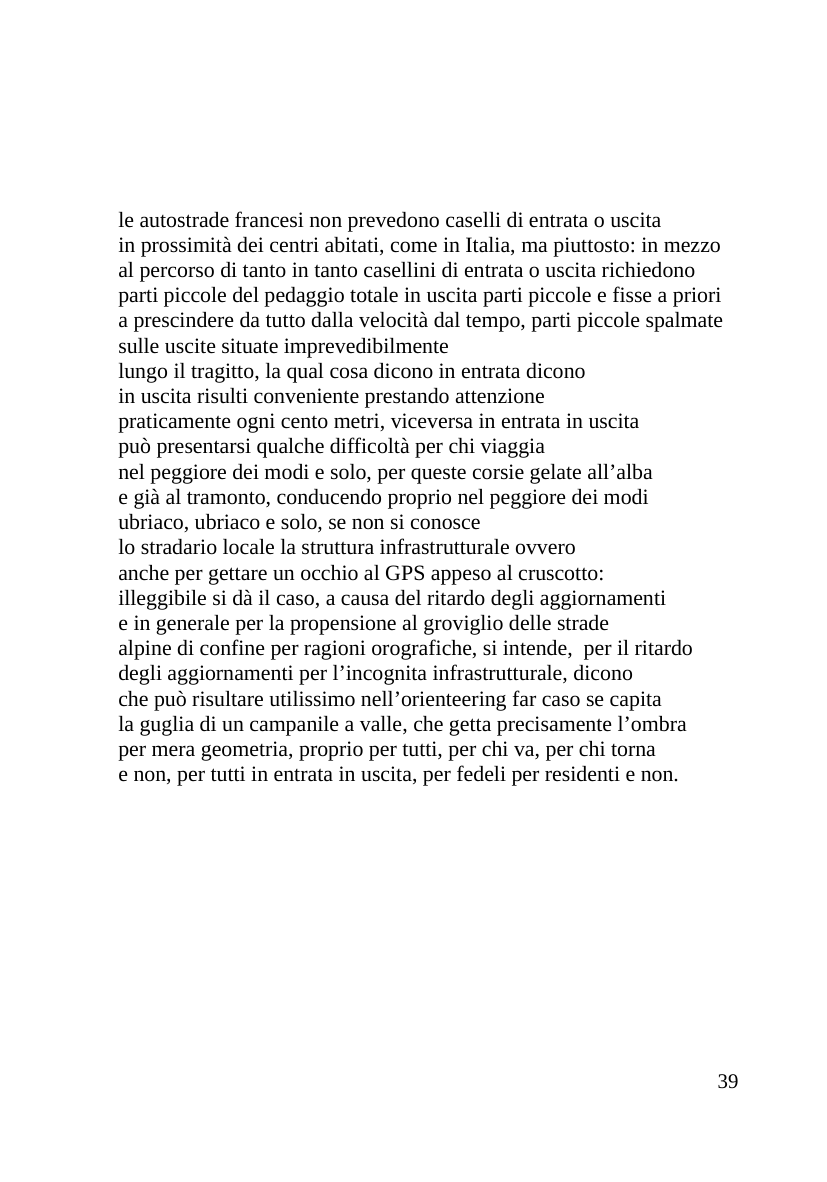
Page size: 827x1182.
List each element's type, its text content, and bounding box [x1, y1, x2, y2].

text per mera geometria, proprio per tutti, per chi va, per chi torna [88, 736, 738, 761]
text le autostrade francesi non prevedono caselli di entrata o uscita [88, 207, 738, 232]
text in uscita risulti conveniente prestando attenzione [88, 383, 738, 408]
text e in generale per la propensione al groviglio delle strade [88, 610, 738, 635]
text la guglia di un campanile a valle, che getta precisamente l’ombra [88, 711, 738, 736]
text degli aggiornamenti per l’incognita infrastrutturale, dicono [88, 660, 738, 686]
text ubriaco, ubriaco e solo, se non si conosce [88, 509, 738, 534]
text lungo il tragitto, la qual cosa dicono in entrata dicono [88, 358, 738, 383]
text alpine di confine per ragioni orografiche, si intende, per il ritardo [88, 635, 738, 660]
text in prossimità dei centri abitati, come in Italia, ma piuttosto: in mezzo [88, 232, 738, 257]
text e già al tramonto, conducendo proprio nel peggiore dei modi [88, 484, 738, 509]
text può presentarsi qualche difficoltà per chi viaggia [88, 433, 738, 459]
text che può risultare utilissimo nell’orienteering far caso se capita [88, 686, 738, 711]
text parti piccole del pedaggio totale in uscita parti piccole e fisse a priori [88, 282, 738, 307]
text a prescindere da tutto dalla velocità dal tempo, parti piccole spalmate [88, 307, 738, 333]
text anche per gettare un occhio al GPS appeso al cruscotto: [88, 559, 738, 585]
text sulle uscite situate imprevedibilmente [88, 333, 738, 358]
text lo stradario locale la struttura infrastrutturale ovvero [88, 534, 738, 559]
text e non, per tutti in entrata in uscita, per fedeli per residenti e non. [88, 761, 738, 786]
text praticamente ogni cento metri, viceversa in entrata in uscita [88, 408, 738, 433]
text nel peggiore dei modi e solo, per queste corsie gelate all’alba [88, 459, 738, 484]
text al percorso di tanto in tanto casellini di entrata o uscita richiedono [88, 257, 738, 282]
text illeggibile si dà il caso, a causa del ritardo degli aggiornamenti [88, 585, 738, 610]
